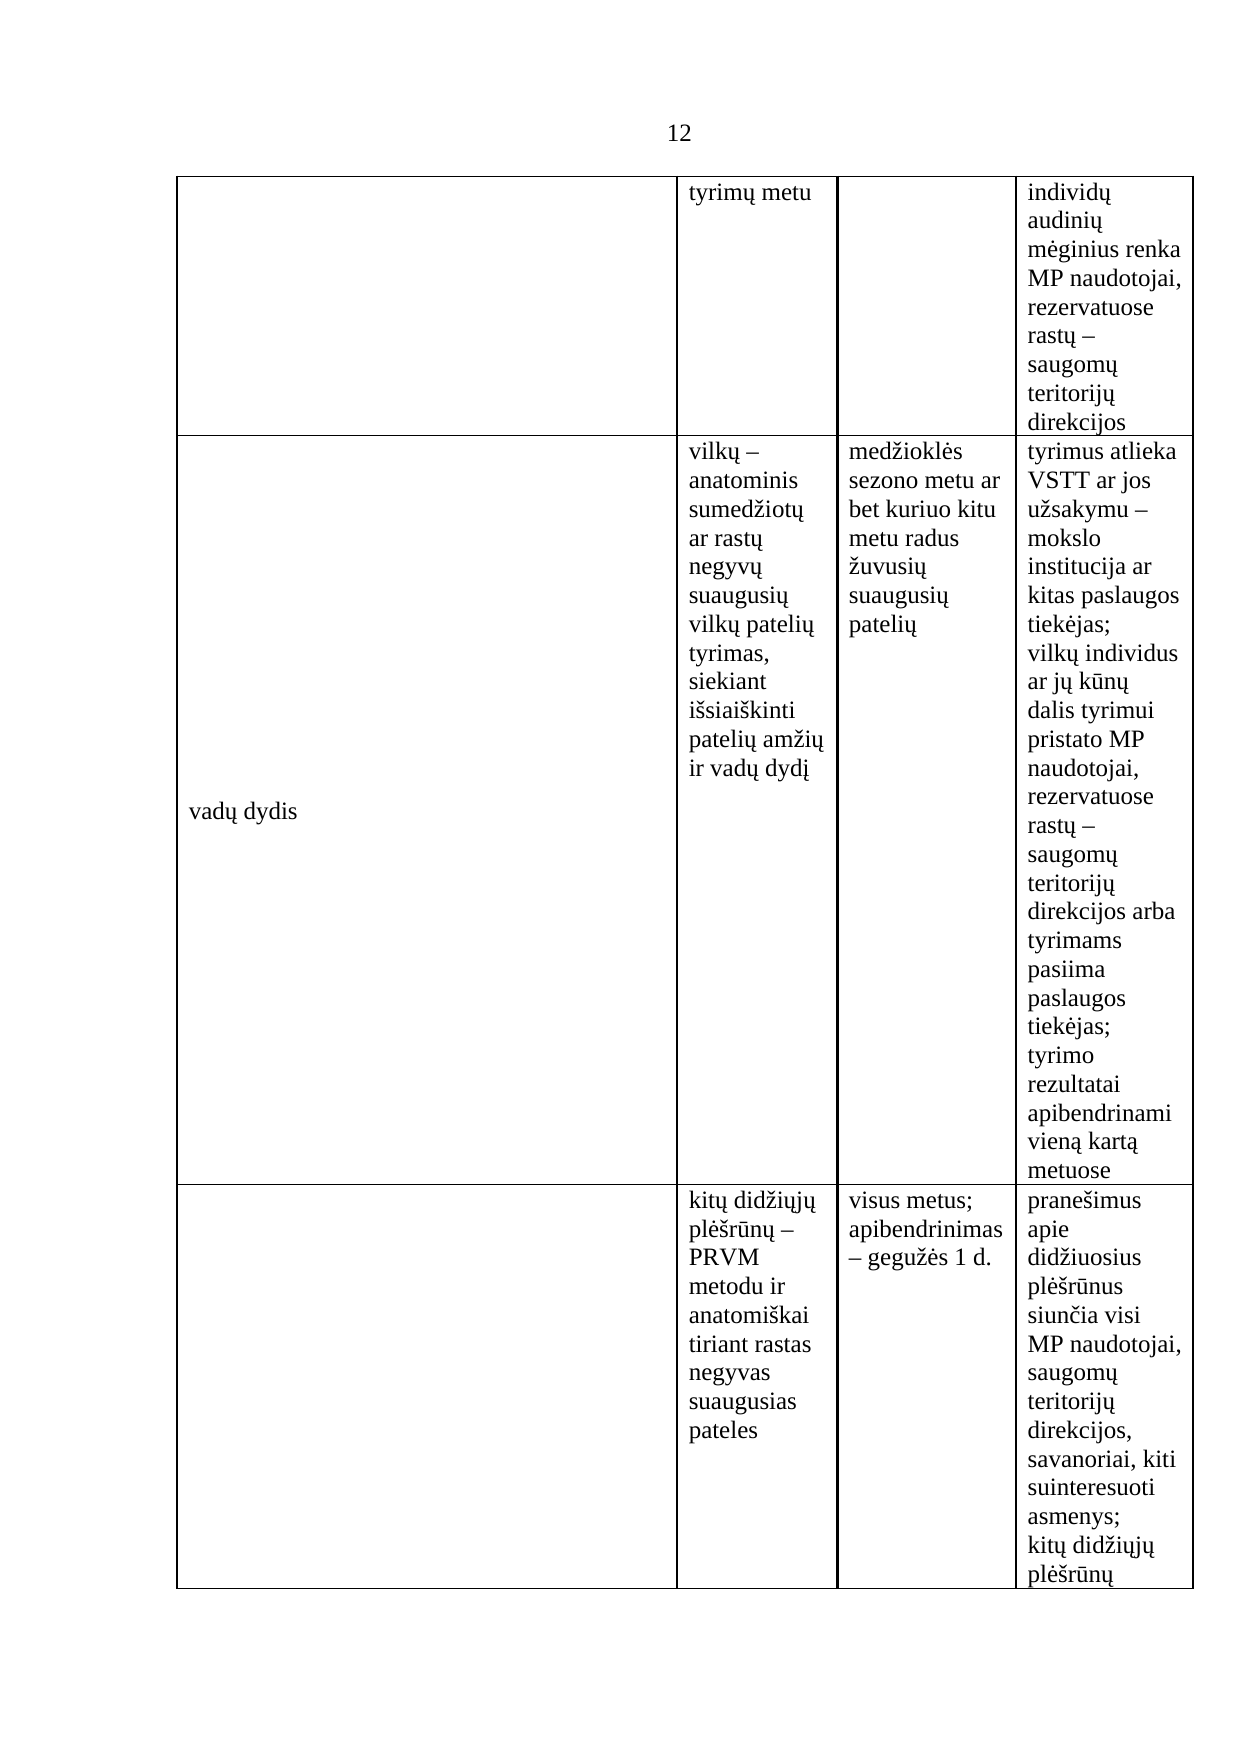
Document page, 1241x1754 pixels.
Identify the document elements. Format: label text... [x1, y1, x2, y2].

table_cell visus metus; apibendrinimas – gegužės 1 d. [839, 1185, 1015, 1587]
table_cell vadų dydis [178, 436, 676, 1184]
table_cell individų audinių mėginius renka MP naudotojai, rezervatuose rastų – saugomų teritorijų direkcijos [1017, 177, 1192, 435]
table_cell kitų didžiųjų plėšrūnų – PRVM metodu ir anatomiškai tiriant rastas negyvas suaugusias pateles [678, 1185, 836, 1587]
table_cell [839, 177, 1015, 435]
table_cell tyrimus atlieka VSTT ar jos užsakymu – mokslo institucija ar kitas paslaugos tiekėjas; vilkų individus ar jų kūnų dalis tyrimui pristato MP naudotojai, rezervatuose rastų – saugomų teritorijų direkcijos arba tyrimams pasiima paslaugos tiekėjas; tyrimo rezultatai apibendrinami vieną kartą metuose [1017, 436, 1192, 1184]
table_cell vilkų – anatominis sumedžiotų ar rastų negyvų suaugusių vilkų patelių tyrimas, siekiant išsiaiškinti patelių amžių ir vadų dydį [678, 436, 836, 1184]
table_cell medžioklės sezono metu ar bet kuriuo kitu metu radus žuvusių suaugusių patelių [839, 436, 1015, 1184]
table_cell [178, 1185, 676, 1587]
table_cell pranešimus apie didžiuosius plėšrūnus siunčia visi MP naudotojai, saugomų teritorijų direkcijos, savanoriai, kiti suinteresuoti asmenys; kitų didžiųjų plėšrūnų [1017, 1185, 1192, 1587]
table_cell [178, 177, 676, 435]
table_cell tyrimų metu [678, 177, 836, 435]
